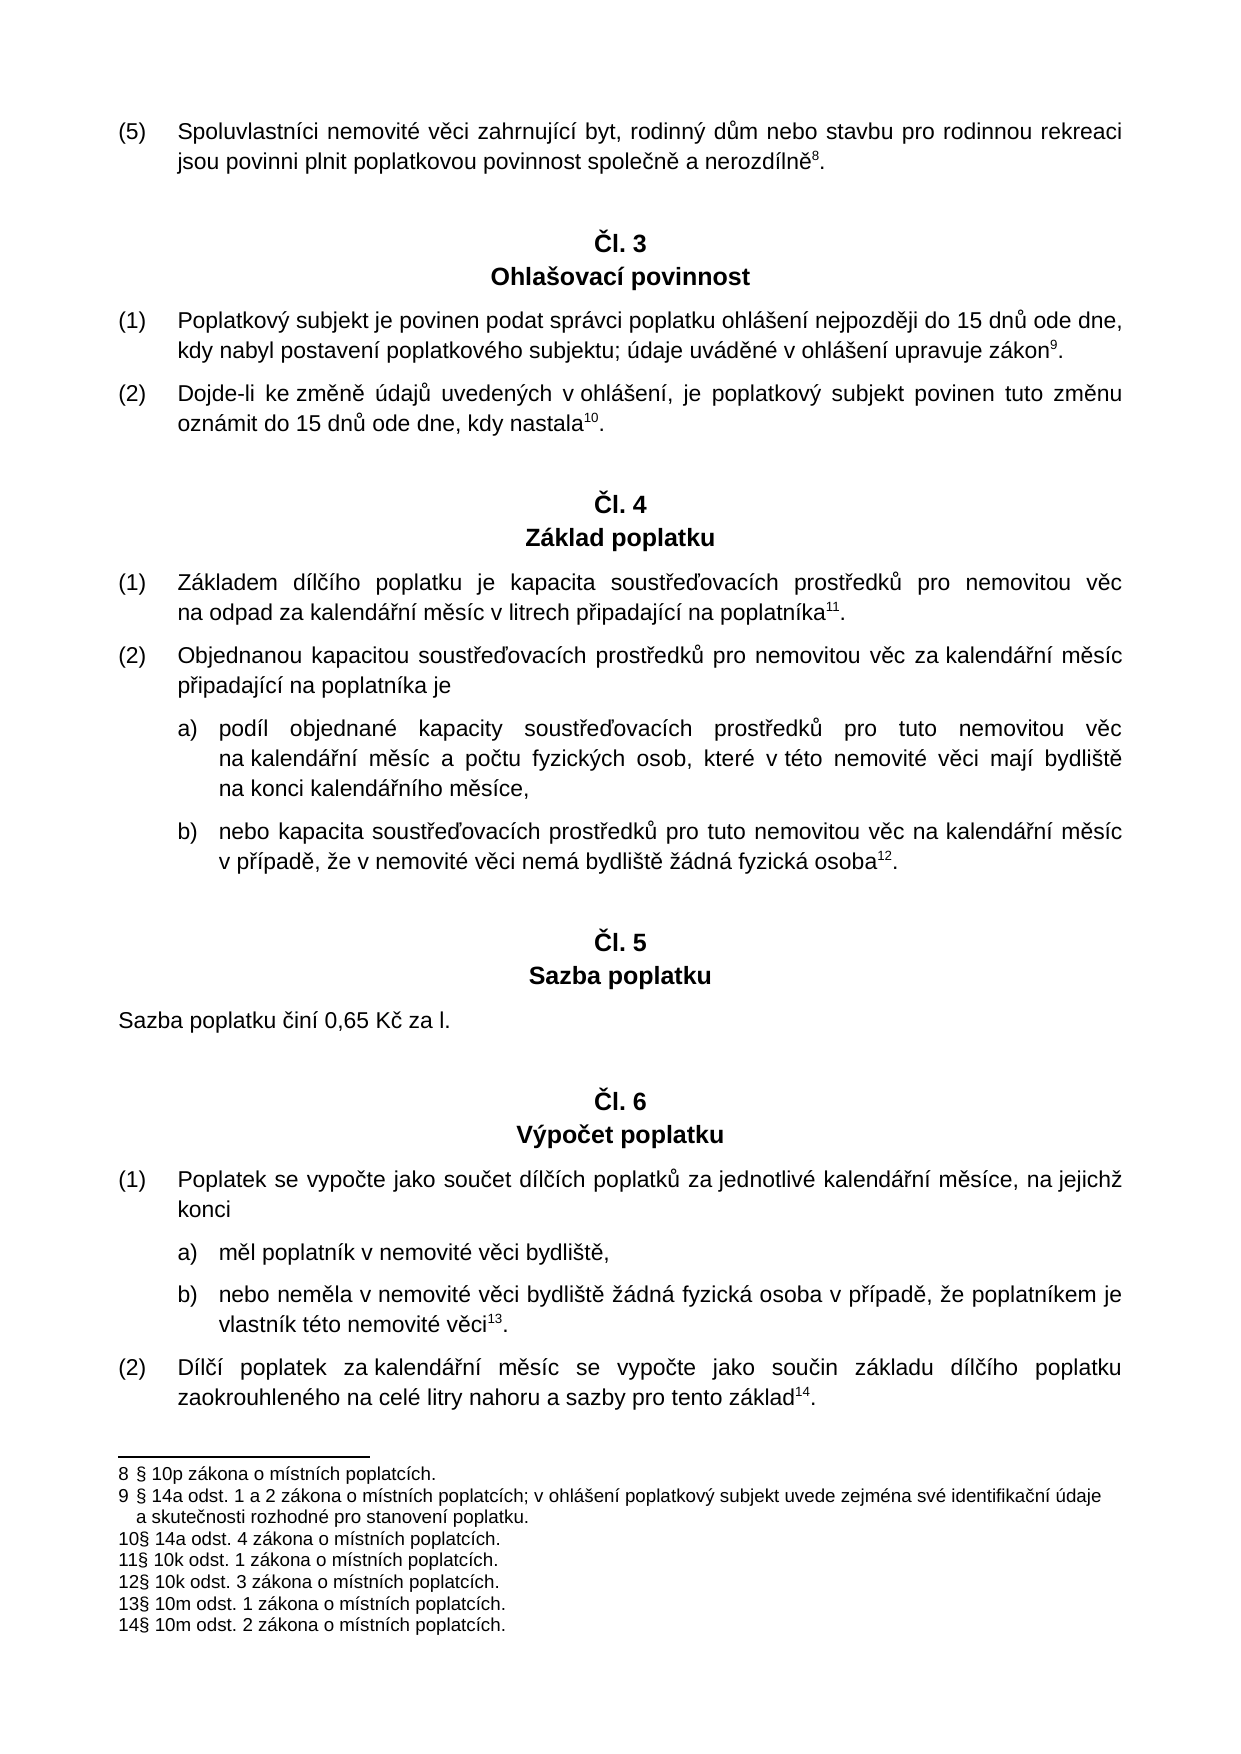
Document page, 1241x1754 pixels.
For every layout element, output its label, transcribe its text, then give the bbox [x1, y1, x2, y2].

list § 10k odst. 1 zákona o místních poplatcích. [118, 1549, 1122, 1571]
list nebo neměla v nemovité věci bydliště žádná fyzická osoba v případě, že poplatníkem je vlastník této nemovité věci. [177, 1281, 1122, 1338]
list podíl objednané kapacity soustřeďovacích prostředků pro tuto nemovitou věc na kalendářní měsíc a počtu fyzických osob, které v této nemovité věci mají bydliště na konci kalendářního měsíce, [177, 715, 1122, 802]
subtitle Čl. 3 Ohlašovací povinnost [118, 228, 1122, 290]
list § 14a odst. 1 a 2 zákona o místních poplatcích; v ohlášení poplatkový subjekt uvede zejména své identifikační údaje a skutečnosti rozhodné pro stanovení poplatku. [118, 1484, 1122, 1528]
list Základem dílčího poplatku je kapacita soustřeďovacích prostředků pro nemovitou věc na odpad za kalendářní měsíc v litrech připadající na poplatníka. [118, 569, 1122, 626]
list Spoluvlastníci nemovité věci zahrnující byt, rodinný dům nebo stavbu pro rodinnou rekreaci jsou povinni plnit poplatkovou povinnost společně a nerozdílně. [118, 118, 1122, 175]
subtitle Čl. 5 Sazba poplatku [118, 928, 1122, 990]
list § 10p zákona o místních poplatcích. [118, 1463, 1122, 1484]
subtitle Čl. 4 Základ poplatku [118, 490, 1122, 552]
list nebo kapacita soustřeďovacích prostředků pro tuto nemovitou věc na kalendářní měsíc v případě, že v nemovité věci nemá bydliště žádná fyzická osoba. [177, 818, 1122, 874]
list Dílčí poplatek za kalendářní měsíc se vypočte jako součin základu dílčího poplatku zaokrouhleného na celé litry nahoru a sazby pro tento základ. [118, 1354, 1122, 1411]
list Objednanou kapacitou soustřeďovacích prostředků pro nemovitou věc za kalendářní měsíc připadající na poplatníka je [118, 642, 1122, 698]
list § 10m odst. 2 zákona o místních poplatcích. [118, 1614, 1122, 1635]
list § 14a odst. 4 zákona o místních poplatcích. [118, 1528, 1122, 1549]
list Poplatek se vypočte jako součet dílčích poplatků za jednotlivé kalendářní měsíce, na jejichž konci [118, 1166, 1122, 1222]
list Poplatkový subjekt je povinen podat správci poplatku ohlášení nejpozději do 15 dnů ode dne, kdy nabyl postavení poplatkového subjektu; údaje uváděné v ohlášení upravuje zákon. [118, 307, 1122, 364]
list Dojde-li ke změně údajů uvedených v ohlášení, je poplatkový subjekt povinen tuto změnu oznámit do 15 dnů ode dne, kdy nastala. [118, 380, 1122, 437]
list § 10m odst. 1 zákona o místních poplatcích. [118, 1592, 1122, 1614]
list § 10k odst. 3 zákona o místních poplatcích. [118, 1571, 1122, 1592]
subtitle Čl. 6 Výpočet poplatku [118, 1087, 1122, 1149]
text Sazba poplatku činí 0,65 Kč za l. [118, 1007, 1122, 1033]
list měl poplatník v nemovité věci bydliště, [177, 1238, 1122, 1265]
